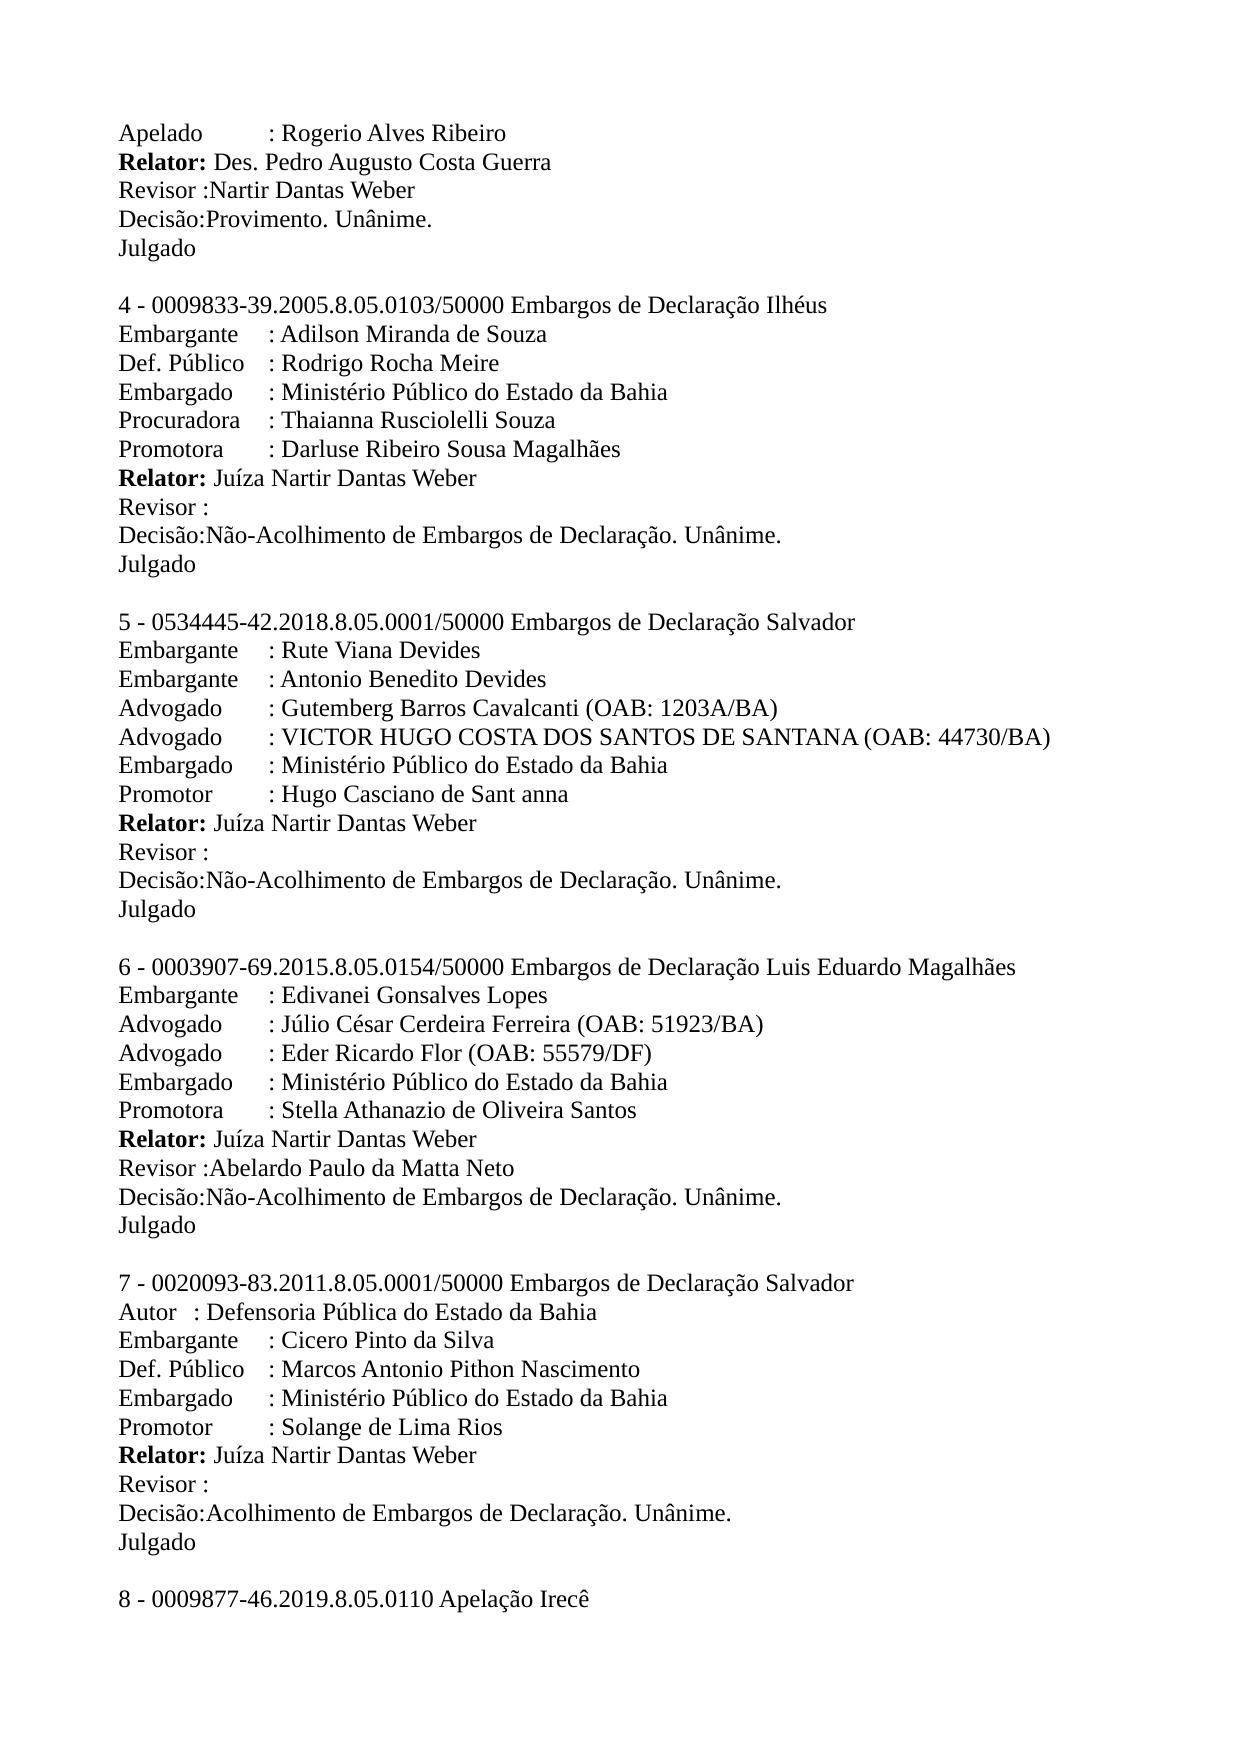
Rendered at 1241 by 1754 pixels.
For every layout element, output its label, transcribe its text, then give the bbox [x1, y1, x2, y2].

text Embargante : Adilson Miranda de Souza Def. Público : Rodrigo Rocha Meire Embargado : Ministério Público do Estado da Bahia Procuradora : Thaianna Rusciolelli Souza Promotora : Darluse Ribeiro Sousa Magalhães Relator: Juíza Nartir Dantas Weber [118, 319, 1122, 492]
text Decisão:Não-Acolhimento de Embargos de Declaração. Unânime. [118, 866, 1122, 894]
text Julgado [118, 894, 1122, 923]
text Revisor : [118, 837, 1122, 866]
text 4 - 0009833-39.2005.8.05.0103/50000 Embargos de Declaração Ilhéus [118, 291, 1122, 319]
text Decisão:Acolhimento de Embargos de Declaração. Unânime. [118, 1498, 1122, 1527]
text 5 - 0534445-42.2018.8.05.0001/50000 Embargos de Declaração Salvador [118, 607, 1122, 636]
text 6 - 0003907-69.2015.8.05.0154/50000 Embargos de Declaração Luis Eduardo Magalhães [118, 952, 1122, 981]
text Julgado [118, 1527, 1122, 1556]
text Revisor :Abelardo Paulo da Matta Neto [118, 1153, 1122, 1182]
text Revisor : [118, 1469, 1122, 1498]
text Revisor : [118, 492, 1122, 521]
text Embargante : Rute Viana Devides Embargante : Antonio Benedito Devides Advogado : Gutemberg Barros Cavalcanti (OAB: 1203A/BA) Advogado : VICTOR HUGO COSTA DOS SANTOS DE SANTANA (OAB: 44730/BA) Embargado : Ministério Público do Estado da Bahia Promotor : Hugo Casciano de Sant anna Relator: Juíza Nartir Dantas Weber [118, 636, 1122, 837]
text Embargante : Edivanei Gonsalves Lopes Advogado : Júlio César Cerdeira Ferreira (OAB: 51923/BA) Advogado : Eder Ricardo Flor (OAB: 55579/DF) Embargado : Ministério Público do Estado da Bahia Promotora : Stella Athanazio de Oliveira Santos Relator: Juíza Nartir Dantas Weber [118, 981, 1122, 1153]
text Revisor :Nartir Dantas Weber [118, 176, 1122, 204]
text 7 - 0020093-83.2011.8.05.0001/50000 Embargos de Declaração Salvador [118, 1268, 1122, 1297]
text 8 - 0009877-46.2019.8.05.0110 Apelação Irecê [118, 1584, 1122, 1613]
text Julgado [118, 233, 1122, 262]
text Decisão:Provimento. Unânime. [118, 204, 1122, 233]
text Apelado : Rogerio Alves Ribeiro Relator: Des. Pedro Augusto Costa Guerra [118, 118, 1122, 176]
text Decisão:Não-Acolhimento de Embargos de Declaração. Unânime. [118, 1182, 1122, 1211]
text Decisão:Não-Acolhimento de Embargos de Declaração. Unânime. [118, 521, 1122, 549]
text Julgado [118, 1211, 1122, 1239]
text Julgado [118, 549, 1122, 578]
text Autor : Defensoria Pública do Estado da Bahia Embargante : Cicero Pinto da Silva Def. Público : Marcos Antonio Pithon Nascimento Embargado : Ministério Público do Estado da Bahia Promotor : Solange de Lima Rios Relator: Juíza Nartir Dantas Weber [118, 1297, 1122, 1469]
